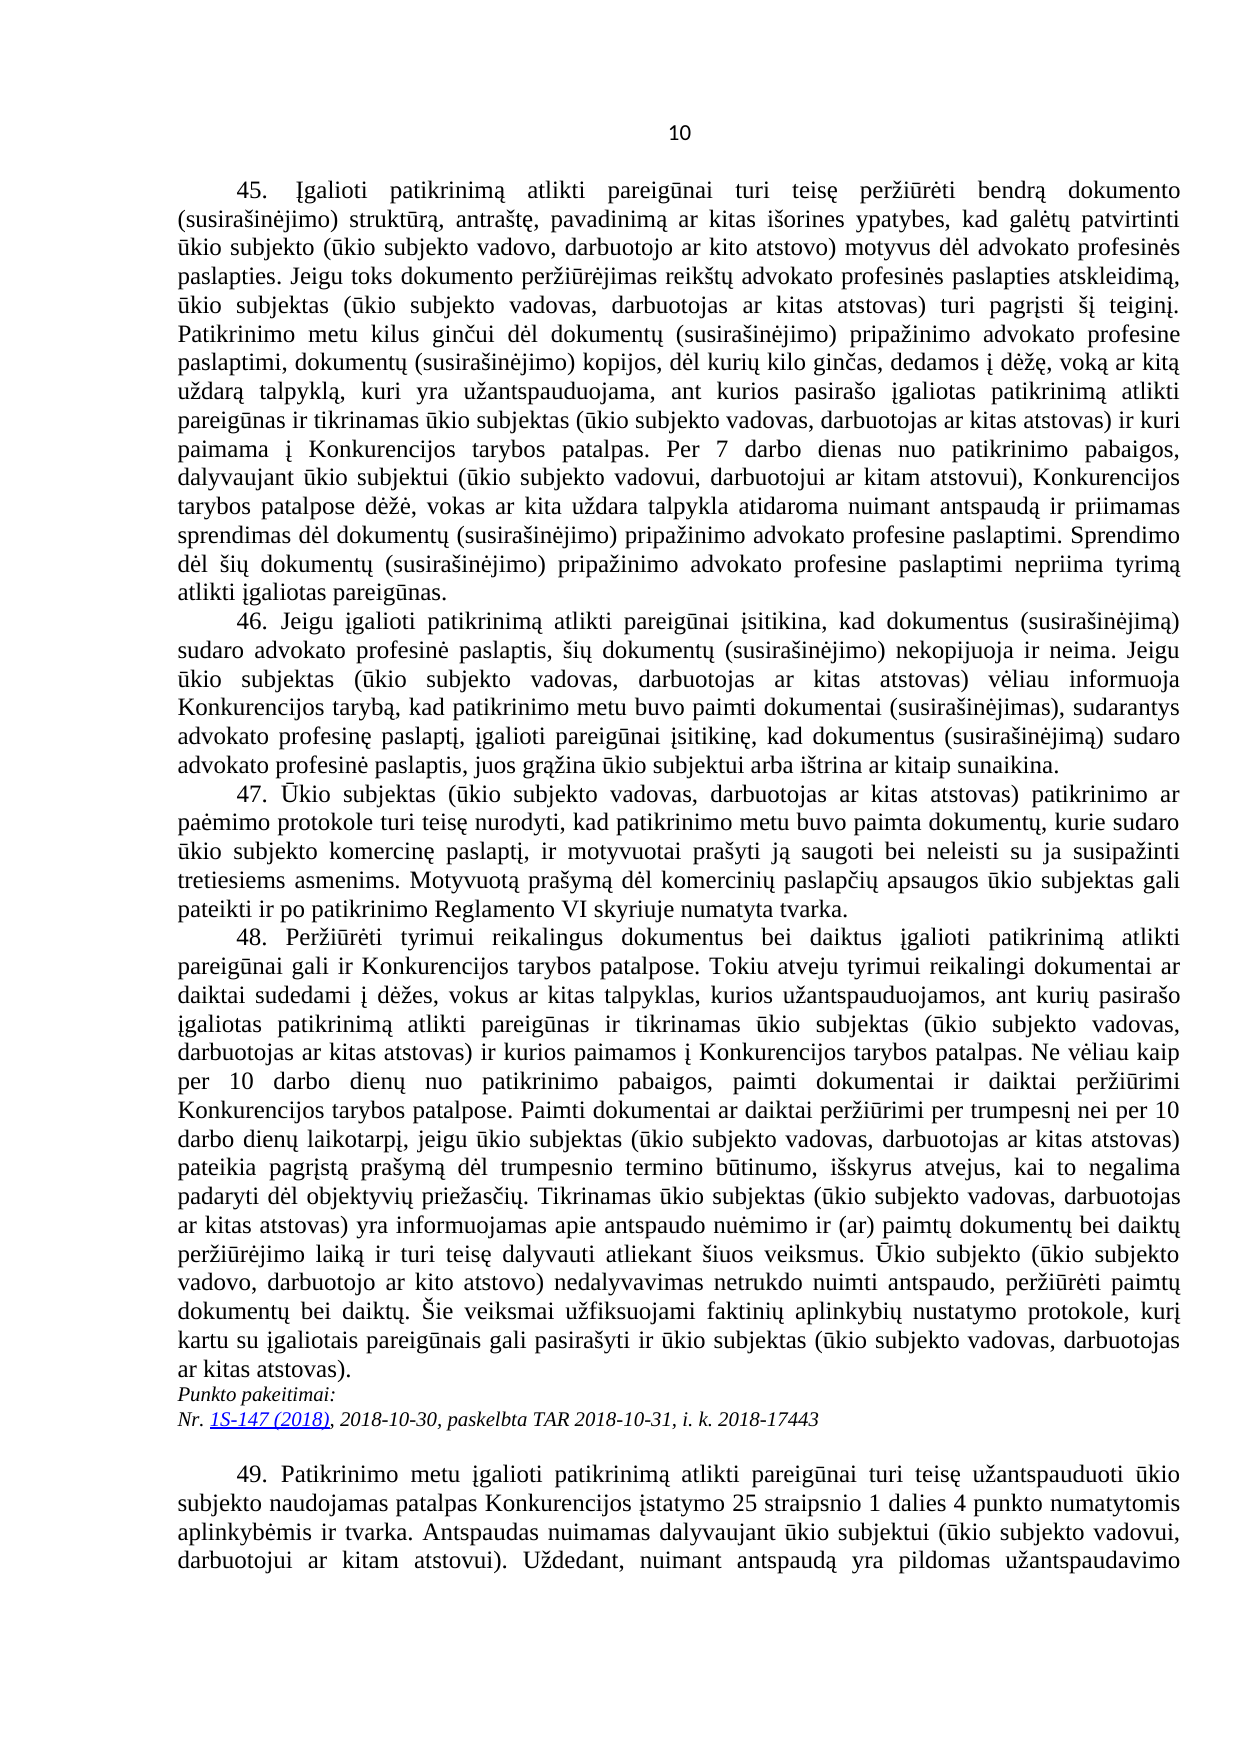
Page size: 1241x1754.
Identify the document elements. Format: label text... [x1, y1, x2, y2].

text 46. Jeigu įgalioti patikrinimą atlikti pareigūnai įsitikina, kad dokumentus (susirašinėjimą) sudaro advokato profesinė paslaptis, šių dokumentų (susirašinėjimo) nekopijuoja ir neima. Jeigu ūkio subjektas (ūkio subjekto vadovas, darbuotojas ar kitas atstovas) vėliau informuoja Konkurencijos tarybą, kad patikrinimo metu buvo paimti dokumentai (susirašinėjimas), sudarantys advokato profesinę paslaptį, įgalioti pareigūnai įsitikinę, kad dokumentus (susirašinėjimą) sudaro advokato profesinė paslaptis, juos grąžina ūkio subjektui arba ištrina ar kitaip sunaikina. [177, 606, 1181, 779]
text Punkto pakeitimai: [177, 1382, 1181, 1406]
text 48. Peržiūrėti tyrimui reikalingus dokumentus bei daiktus įgalioti patikrinimą atlikti pareigūnai gali ir Konkurencijos tarybos patalpose. Tokiu atveju tyrimui reikalingi dokumentai ar daiktai sudedami į dėžes, vokus ar kitas talpyklas, kurios užantspauduojamos, ant kurių pasirašo įgaliotas patikrinimą atlikti pareigūnas ir tikrinamas ūkio subjektas (ūkio subjekto vadovas, darbuotojas ar kitas atstovas) ir kurios paimamos į Konkurencijos tarybos patalpas. Ne vėliau kaip per 10 darbo dienų nuo patikrinimo pabaigos, paimti dokumentai ir daiktai peržiūrimi Konkurencijos tarybos patalpose. Paimti dokumentai ar daiktai peržiūrimi per trumpesnį nei per 10 darbo dienų laikotarpį, jeigu ūkio subjektas (ūkio subjekto vadovas, darbuotojas ar kitas atstovas) pateikia pagrįstą prašymą dėl trumpesnio termino būtinumo, išskyrus atvejus, kai to negalima padaryti dėl objektyvių priežasčių. Tikrinamas ūkio subjektas (ūkio subjekto vadovas, darbuotojas ar kitas atstovas) yra informuojamas apie antspaudo nuėmimo ir (ar) paimtų dokumentų bei daiktų peržiūrėjimo laiką ir turi teisę dalyvauti atliekant šiuos veiksmus. Ūkio subjekto (ūkio subjekto vadovo, darbuotojo ar kito atstovo) nedalyvavimas netrukdo nuimti antspaudo, peržiūrėti paimtų dokumentų bei daiktų. Šie veiksmai užfiksuojami faktinių aplinkybių nustatymo protokole, kurį kartu su įgaliotais pareigūnais gali pasirašyti ir ūkio subjektas (ūkio subjekto vadovas, darbuotojas ar kitas atstovas). [177, 922, 1181, 1382]
text 49. Patikrinimo metu įgalioti patikrinimą atlikti pareigūnai turi teisę užantspauduoti ūkio subjekto naudojamas patalpas Konkurencijos įstatymo 25 straipsnio 1 dalies 4 punkto numatytomis aplinkybėmis ir tvarka. Antspaudas nuimamas dalyvaujant ūkio subjektui (ūkio subjekto vadovui, darbuotojui ar kitam atstovui). Uždedant, nuimant antspaudą yra pildomas užantspaudavimo [177, 1459, 1181, 1574]
text 47. Ūkio subjektas (ūkio subjekto vadovas, darbuotojas ar kitas atstovas) patikrinimo ar paėmimo protokole turi teisę nurodyti, kad patikrinimo metu buvo paimta dokumentų, kurie sudaro ūkio subjekto komercinę paslaptį, ir motyvuotai prašyti ją saugoti bei neleisti su ja susipažinti tretiesiems asmenims. Motyvuotą prašymą dėl komercinių paslapčių apsaugos ūkio subjektas gali pateikti ir po patikrinimo Reglamento VI skyriuje numatyta tvarka. [177, 779, 1181, 922]
text 45. Įgalioti patikrinimą atlikti pareigūnai turi teisę peržiūrėti bendrą dokumento (susirašinėjimo) struktūrą, antraštę, pavadinimą ar kitas išorines ypatybes, kad galėtų patvirtinti ūkio subjekto (ūkio subjekto vadovo, darbuotojo ar kito atstovo) motyvus dėl advokato profesinės paslapties. Jeigu toks dokumento peržiūrėjimas reikštų advokato profesinės paslapties atskleidimą, ūkio subjektas (ūkio subjekto vadovas, darbuotojas ar kitas atstovas) turi pagrįsti šį teiginį. Patikrinimo metu kilus ginčui dėl dokumentų (susirašinėjimo) pripažinimo advokato profesine paslaptimi, dokumentų (susirašinėjimo) kopijos, dėl kurių kilo ginčas, dedamos į dėžę, voką ar kitą uždarą talpyklą, kuri yra užantspauduojama, ant kurios pasirašo įgaliotas patikrinimą atlikti pareigūnas ir tikrinamas ūkio subjektas (ūkio subjekto vadovas, darbuotojas ar kitas atstovas) ir kuri paimama į Konkurencijos tarybos patalpas. Per 7 darbo dienas nuo patikrinimo pabaigos, dalyvaujant ūkio subjektui (ūkio subjekto vadovui, darbuotojui ar kitam atstovui), Konkurencijos tarybos patalpose dėžė, vokas ar kita uždara talpykla atidaroma nuimant antspaudą ir priimamas sprendimas dėl dokumentų (susirašinėjimo) pripažinimo advokato profesine paslaptimi. Sprendimo dėl šių dokumentų (susirašinėjimo) pripažinimo advokato profesine paslaptimi nepriima tyrimą atlikti įgaliotas pareigūnas. [177, 175, 1181, 606]
text Nr. 1S-147 (2018), 2018-10-30, paskelbta TAR 2018-10-31, i. k. 2018-17443 [177, 1406, 1181, 1431]
